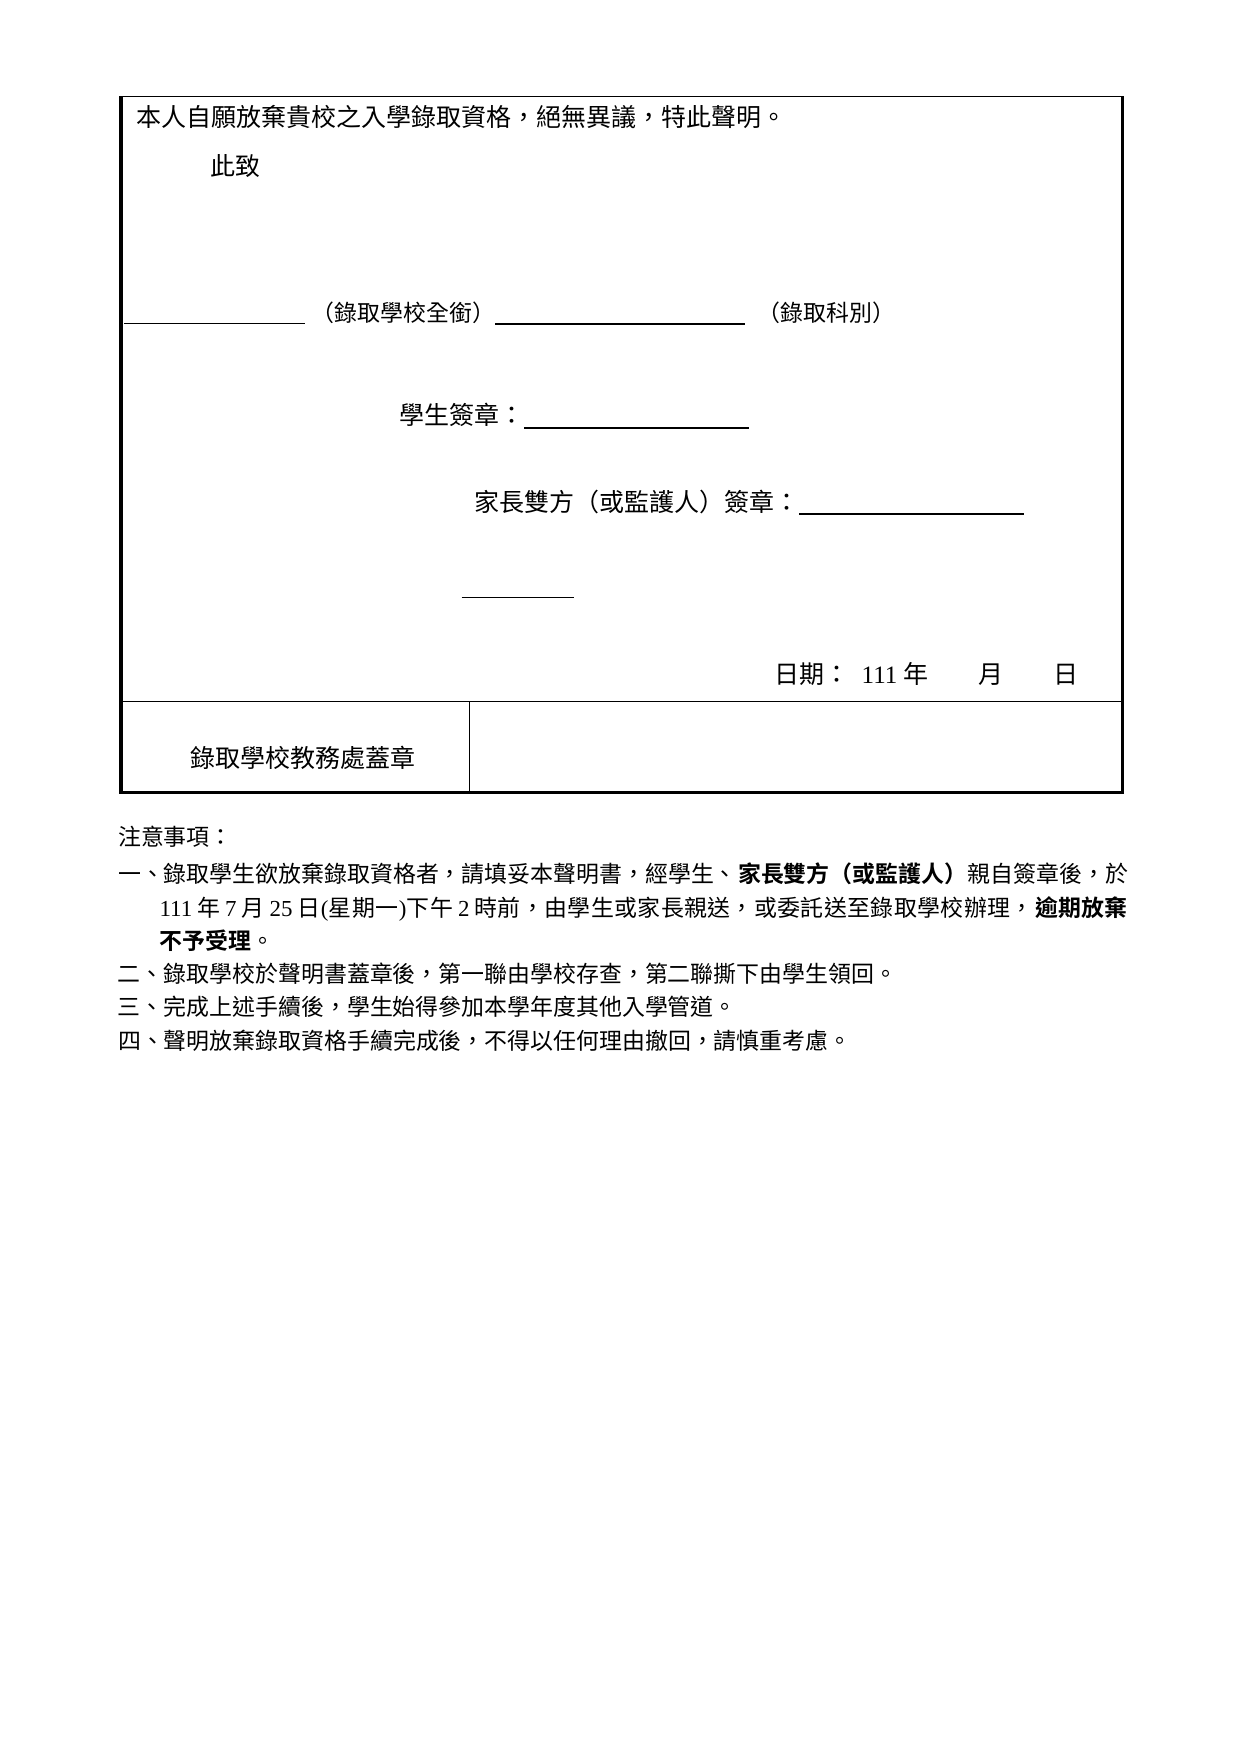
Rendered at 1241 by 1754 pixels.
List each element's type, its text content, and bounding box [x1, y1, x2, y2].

text 二、錄取學校於聲明書蓋章後，第一聯由學校存查，第二聯撕下由學生領回。 [118, 956, 1128, 989]
text 四、聲明放棄錄取資格手續完成後，不得以任何理由撤回，請慎重考慮。 [118, 1022, 1128, 1056]
table_cell 本人自願放棄貴校之入學錄取資格，絕無異議，特此聲明。 此致 （錄取學校全銜） （錄取科別） 學生簽章： 家長雙方（或監護人）簽章： 日期： 111 年 月 日 [123, 97, 1121, 701]
table_cell 錄取學校教務處蓋章 [123, 702, 469, 791]
text 一、錄取學生欲放棄錄取資格者，請填妥本聲明書，經學生、家長雙方（或監護人）親自簽章後，於111年7月25日(星期一)下午2時前，由學生或家長親送，或委託送至錄取學校辦理，逾期放棄不予受理。 [118, 856, 1128, 956]
text 三、完成上述手續後，學生始得參加本學年度其他入學管道。 [118, 989, 1128, 1022]
text 注意事項： [118, 794, 1128, 856]
table_cell [470, 702, 1121, 791]
